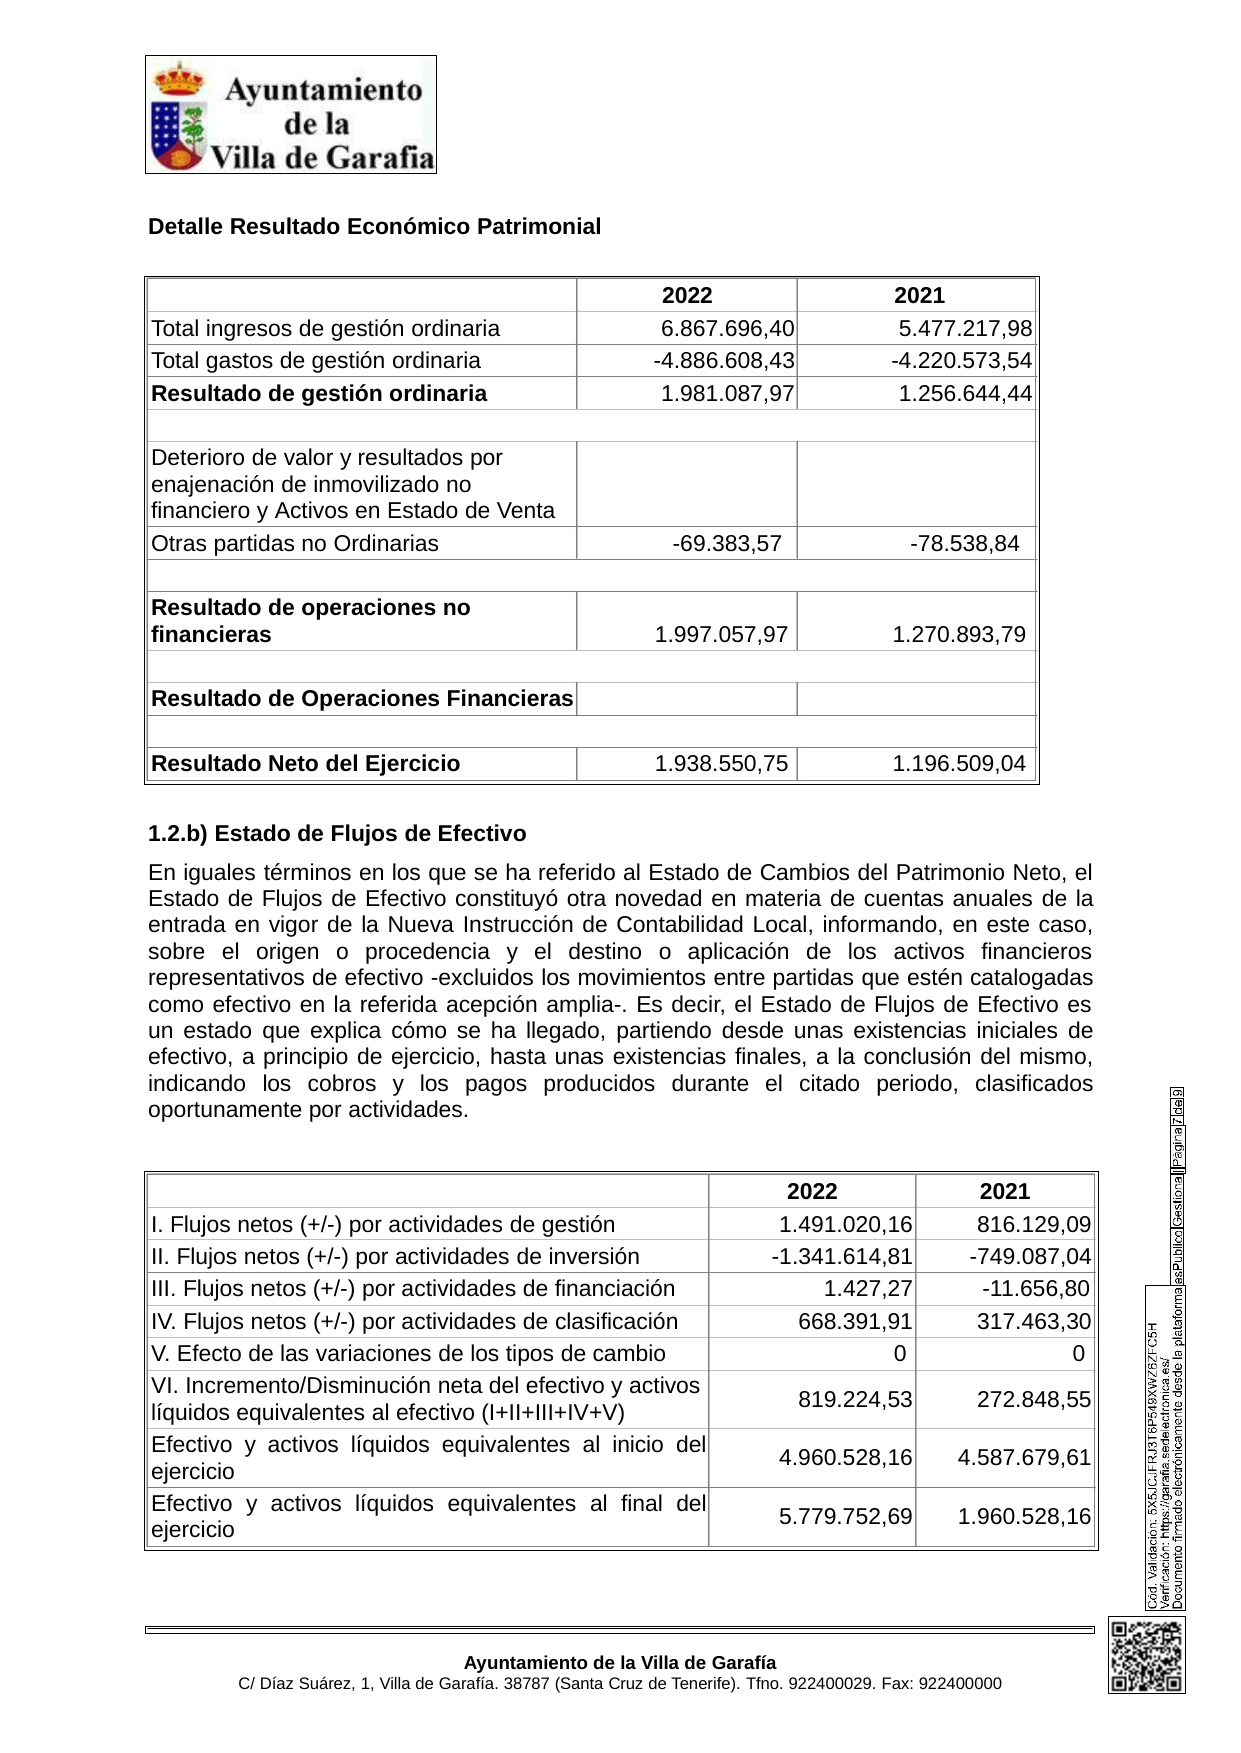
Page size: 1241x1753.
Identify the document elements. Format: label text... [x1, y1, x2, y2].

picture [1171, 1099, 1183, 1115]
text 1.2.b) Estado de Flujos de Efectivo [148, 821, 551, 847]
text 0 [894, 1341, 938, 1367]
text 4 [779, 1445, 792, 1471]
text -4.886.608,43 [653, 348, 820, 374]
text 6.867.696,40 [661, 316, 820, 341]
text 1.938.550,75 [654, 751, 813, 777]
text 2021 [894, 283, 970, 309]
text 1.491.020,16 [779, 1212, 938, 1237]
text entrada en vigor de la Nueva Instrucción de Contabilidad Local, informando, en este caso, [148, 912, 1117, 938]
text V. Efecto de las variaciones de los tipos de cambio [151, 1341, 705, 1367]
text -1.341.614,81 [771, 1244, 938, 1269]
text -4.220.573,54 [891, 348, 1058, 374]
text II. Flujos netos (+/-) por actividades de inversión [151, 1244, 705, 1269]
text Estado de Flujos de Efectivo constituyó otra novedad en materia de cuentas anuales de la [148, 886, 1117, 912]
text 317.463,30 [977, 1309, 1117, 1334]
picture [146, 1627, 1094, 1633]
text Detalle Resultado Económico Patrimonial [148, 214, 626, 239]
text C/ Díaz Suárez, 1, Villa de Garafía. 38787 (Santa Cruz de Tenerife). Tfno. 922400029. Fax: 922400000 [238, 1674, 1027, 1693]
text 5 [779, 1504, 817, 1530]
picture [1171, 1116, 1183, 1125]
picture [146, 56, 436, 173]
text Ayuntamiento de la Villa de Garafía [463, 1653, 1027, 1674]
text representativos de efectivo -excluidos los movimientos entre partidas que estén catalogadas [148, 965, 1117, 991]
text 1.256.644,44 [899, 381, 1058, 406]
text financiero y Activos en Estado de Venta [151, 498, 581, 524]
text oportunamente por actividades. [148, 1097, 1117, 1123]
text como efectivo en la referida acepción amplia-. Es decir, el Estado de Flujos de Efectivo es [148, 992, 1117, 1017]
text I. Flujos netos (+/-) por actividades de gestión [151, 1212, 705, 1237]
text un estado que explica cómo se ha llegado, partiendo desde unas existencias iniciales de [148, 1018, 1117, 1043]
text .960.528,16 [792, 1445, 938, 1471]
text -69.383,57 [672, 531, 807, 556]
text 19.224,53 [811, 1387, 938, 1412]
picture [1171, 1175, 1183, 1227]
text IV. Flujos netos (+/-) por actividades de clasificación [151, 1309, 705, 1334]
text sobre el origen o procedencia y el destino o aplicación de los activos financieros [148, 939, 1117, 964]
picture [1171, 1126, 1185, 1167]
text 1.981.087,97 [661, 381, 820, 406]
picture [145, 1172, 1098, 1550]
picture [1170, 1088, 1184, 1098]
text ejercicio [151, 1517, 730, 1543]
text Otras partidas no Ordinarias [151, 531, 463, 556]
text Resultado de Operaciones Financieras [151, 686, 598, 712]
text Resultado de gestión ordinaria [151, 381, 527, 406]
text Resultado de operaciones no [151, 595, 495, 621]
text líquidos equivalentes al efectivo (I+II+III+IV+V) [151, 1400, 724, 1426]
picture [145, 277, 1039, 784]
text Deterioro de valor y resultados por [151, 445, 581, 471]
text financieras [151, 622, 495, 647]
text 0 [1072, 1341, 1117, 1367]
text 668.391,91 [798, 1309, 938, 1334]
text 1.270.893,79 [892, 622, 1051, 647]
text efectivo, a principio de ejercicio, hasta unas existencias finales, a la conclusión del mismo, [148, 1044, 1117, 1070]
text enajenación de inmovilizado no [151, 472, 581, 497]
text ejercicio [151, 1459, 730, 1484]
text -749.087,04 [969, 1244, 1117, 1269]
text En iguales términos en los que se ha referido al Estado de Cambios del Patrimonio Neto, el [148, 860, 1117, 885]
text 1.427,27 [824, 1276, 938, 1302]
text VI. Incremento/Disminución neta del efectivo y activos [151, 1373, 724, 1399]
text 272.848,55 [977, 1387, 1117, 1412]
text -78.538,84 [910, 531, 1045, 556]
text 1.960.528,16 [958, 1504, 1117, 1530]
text -11.656,80 [982, 1276, 1117, 1302]
picture [1109, 1617, 1185, 1693]
text 4.587.679,61 [958, 1445, 1117, 1471]
text 1.997.057,97 [654, 622, 813, 647]
text Efectivo y activos líquidos equivalentes al inicio del [151, 1432, 730, 1458]
text Total gastos de gestión ordinaria [151, 348, 527, 374]
text III. Flujos netos (+/-) por actividades de financiación [151, 1276, 705, 1302]
text Efectivo y activos líquidos equivalentes al final del [151, 1491, 730, 1517]
picture [1171, 1229, 1183, 1285]
text Total ingresos de gestión ordinaria [151, 316, 527, 341]
picture [1171, 1169, 1185, 1173]
text 5.477.217,98 [899, 316, 1058, 341]
text 2022 [662, 283, 738, 309]
text Resultado Neto del Ejercicio [151, 751, 598, 777]
picture [1146, 1286, 1185, 1610]
text 1.196.509,04 [892, 751, 1051, 777]
text 2022 [787, 1179, 863, 1205]
text .779.752,69 [817, 1504, 938, 1530]
text 816.129,09 [977, 1212, 1117, 1237]
text 2021 [979, 1179, 1056, 1205]
text indicando los cobros y los pagos producidos durante el citado periodo, clasificados [148, 1071, 1117, 1096]
text 8 [798, 1387, 811, 1412]
